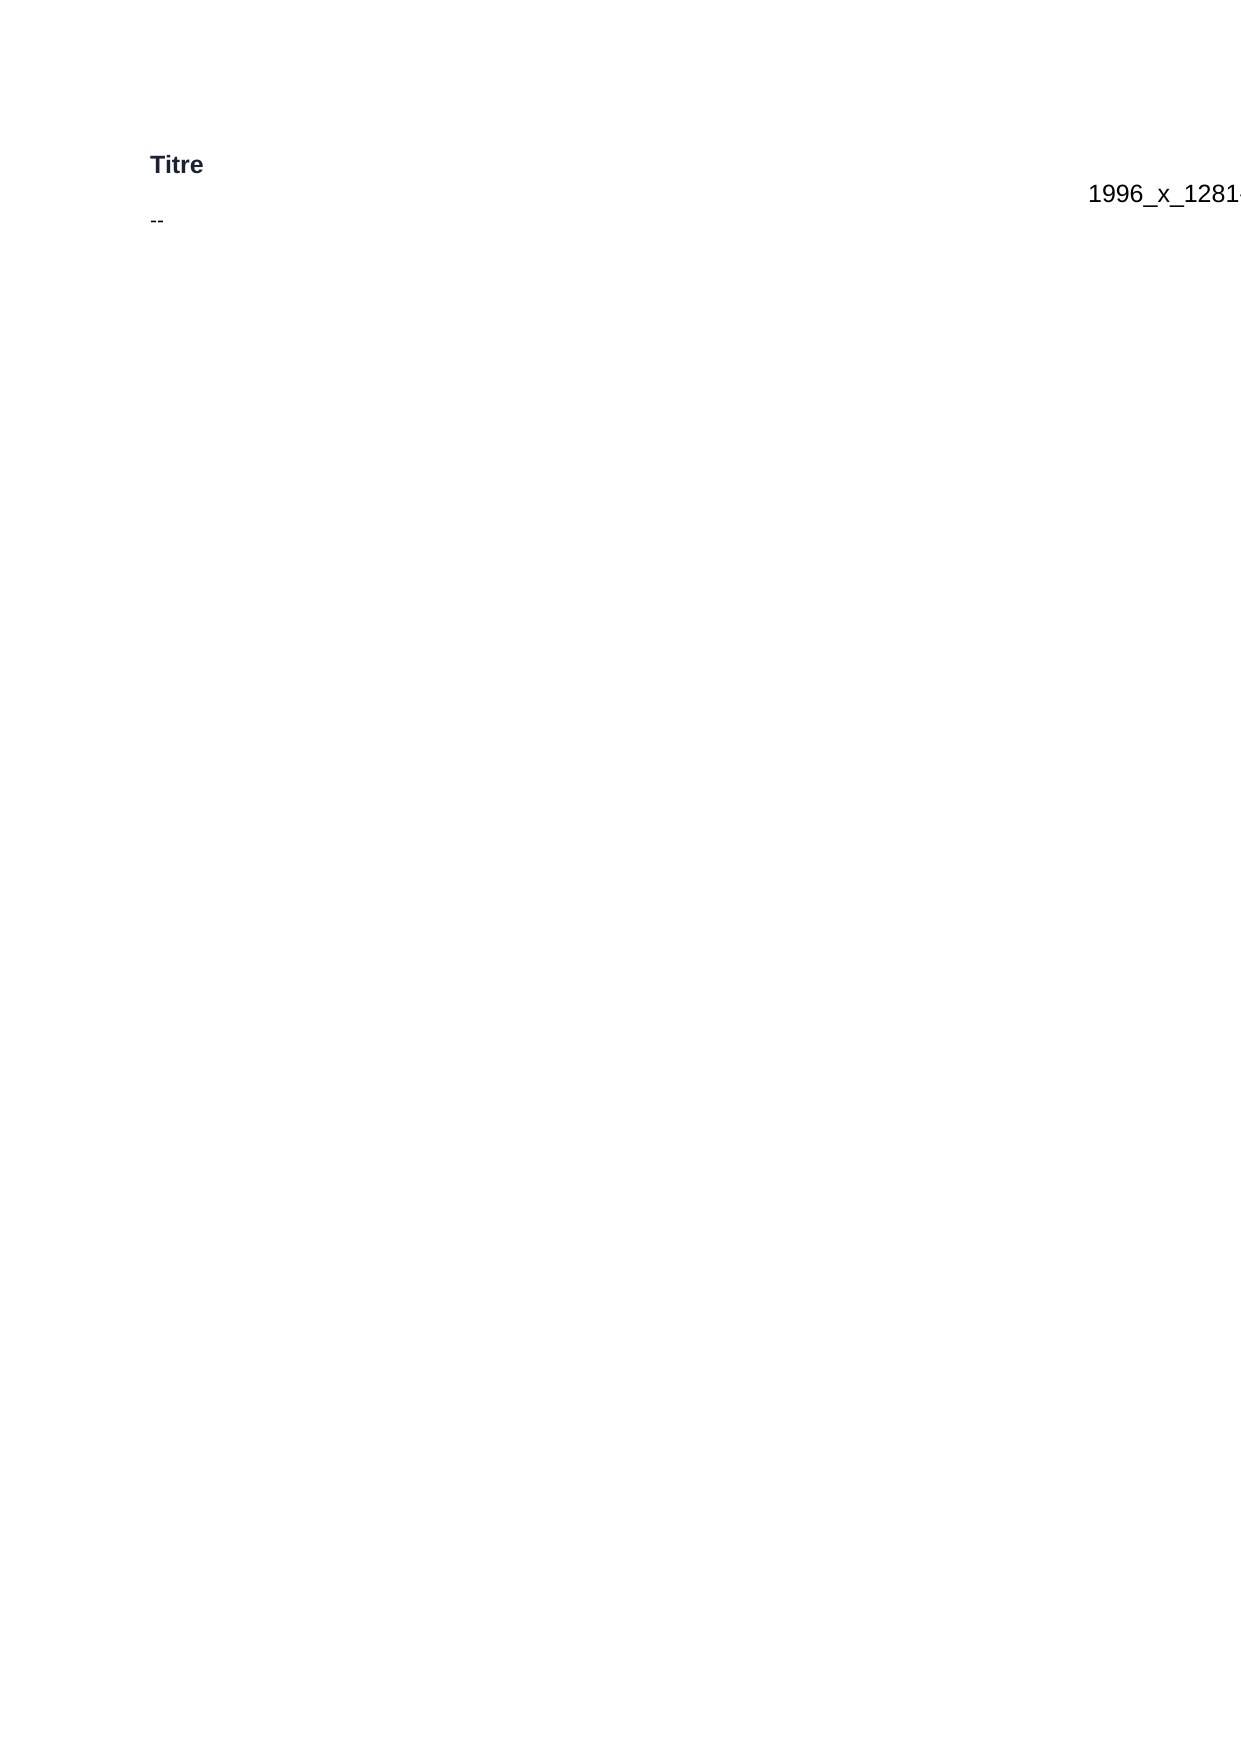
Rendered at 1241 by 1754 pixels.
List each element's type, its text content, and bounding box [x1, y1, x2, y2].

text -- [150, 207, 1090, 231]
text Titre [150, 150, 1090, 179]
text 1996_x_1281-1282.JPG [1088, 179, 1240, 207]
